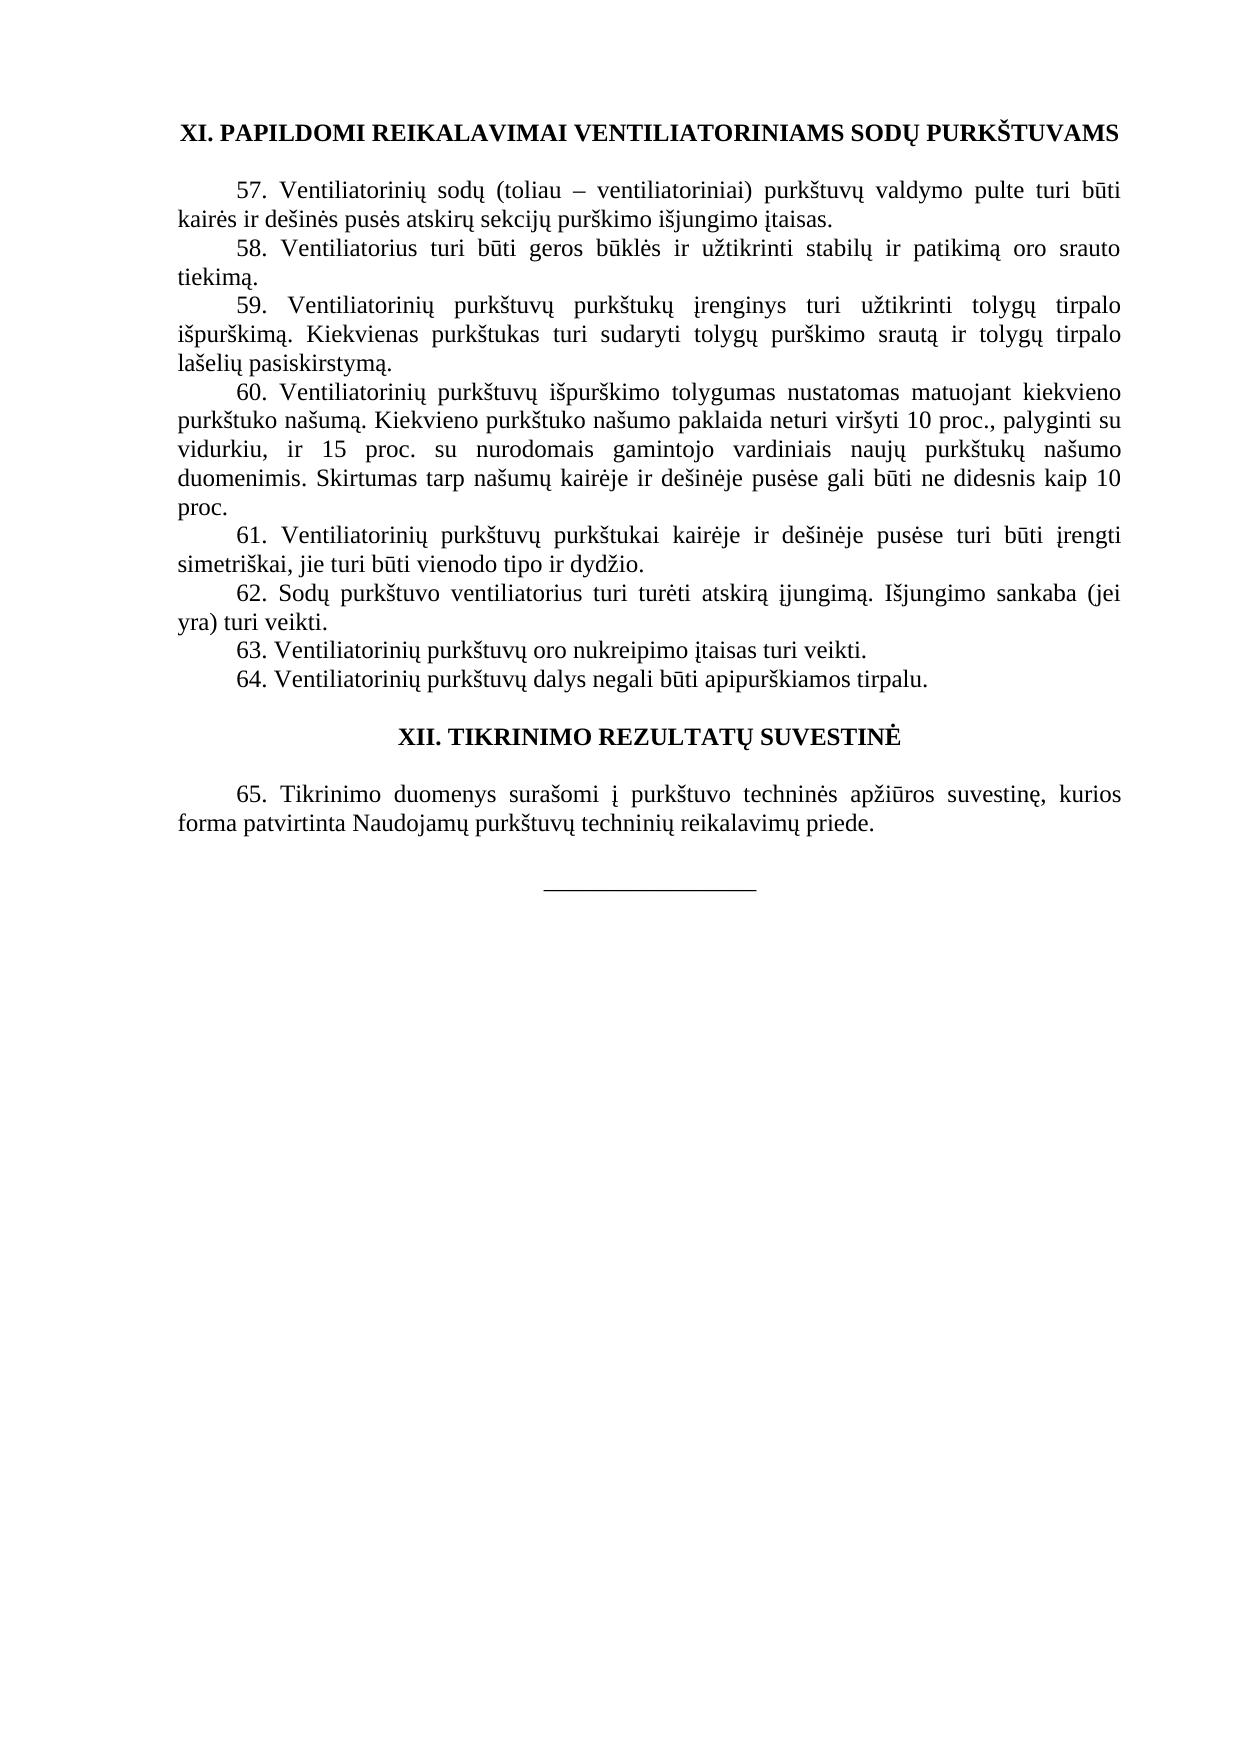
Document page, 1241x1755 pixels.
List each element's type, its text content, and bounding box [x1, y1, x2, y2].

text 60. Ventiliatorinių purkštuvų išpurškimo tolygumas nustatomas matuojant kiekvieno purkštuko našumą. Kiekvieno purkštuko našumo paklaida neturi viršyti 10 proc., palyginti su vidurkiu, ir 15 proc. su nurodomais gamintojo vardiniais naujų purkštukų našumo duomenimis. Skirtumas tarp našumų kairėje ir dešinėje pusėse gali būti ne didesnis kaip 10 proc. [177, 377, 1122, 521]
text 64. Ventiliatorinių purkštuvų dalys negali būti apipurškiamos tirpalu. [177, 664, 1122, 693]
text XI. PAPILDOMI REIKALAVIMAI VENTILIATORINIAMS SODŲ PURKŠTUVAMS [177, 118, 1122, 147]
text _________________ [177, 866, 1122, 894]
text 65. Tikrinimo duomenys surašomi į purkštuvo techninės apžiūros suvestinę, kurios forma patvirtinta Naudojamų purkštuvų techninių reikalavimų priede. [177, 779, 1122, 837]
text 57. Ventiliatorinių sodų (toliau – ventiliatoriniai) purkštuvų valdymo pulte turi būti kairės ir dešinės pusės atskirų sekcijų purškimo išjungimo įtaisas. [177, 176, 1122, 233]
text 61. Ventiliatorinių purkštuvų purkštukai kairėje ir dešinėje pusėse turi būti įrengti simetriškai, jie turi būti vienodo tipo ir dydžio. [177, 521, 1122, 578]
text 63. Ventiliatorinių purkštuvų oro nukreipimo įtaisas turi veikti. [177, 636, 1122, 664]
text 62. Sodų purkštuvo ventiliatorius turi turėti atskirą įjungimą. Išjungimo sankaba (jei yra) turi veikti. [177, 578, 1122, 636]
text 58. Ventiliatorius turi būti geros būklės ir užtikrinti stabilų ir patikimą oro srauto tiekimą. [177, 233, 1122, 291]
text 59. Ventiliatorinių purkštuvų purkštukų įrenginys turi užtikrinti tolygų tirpalo išpurškimą. Kiekvienas purkštukas turi sudaryti tolygų purškimo srautą ir tolygų tirpalo lašelių pasiskirstymą. [177, 291, 1122, 377]
text XII. TIKRINIMO REZULTATŲ SUVESTINĖ [177, 722, 1122, 751]
